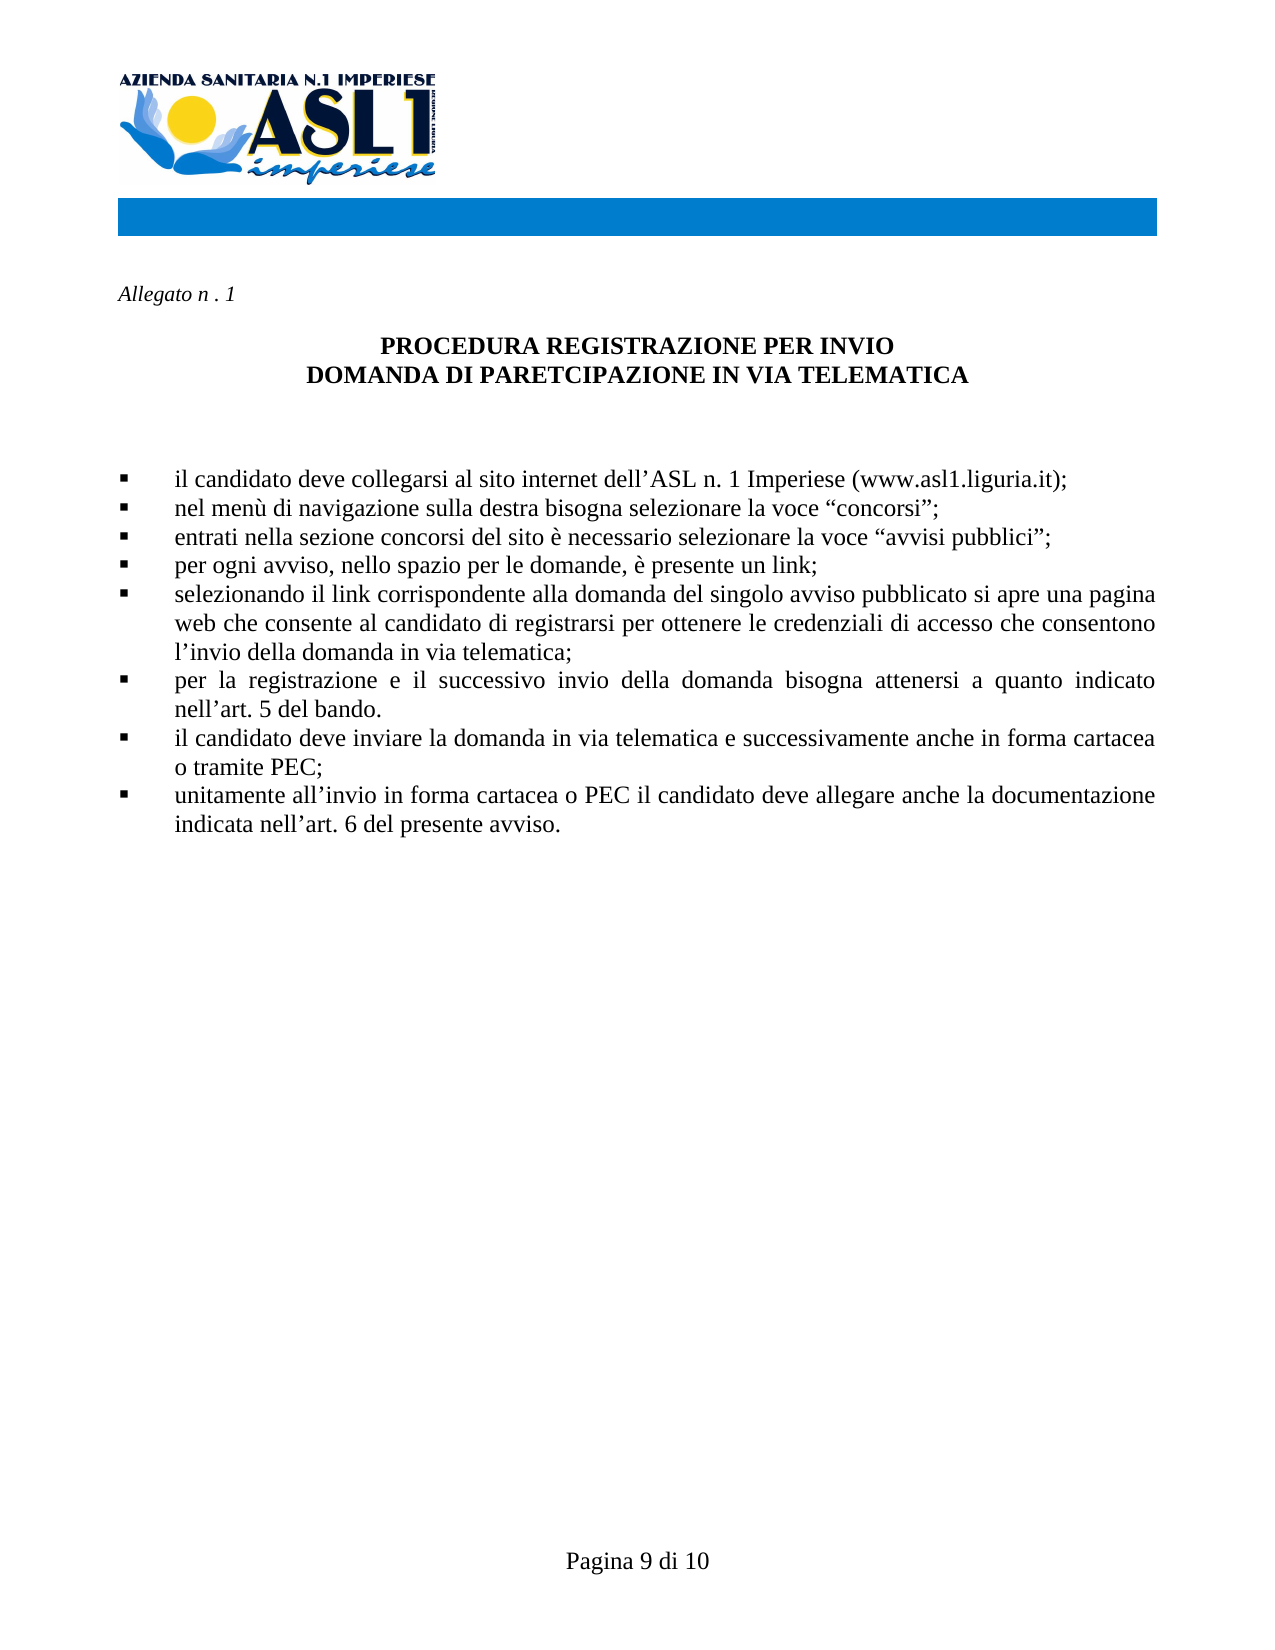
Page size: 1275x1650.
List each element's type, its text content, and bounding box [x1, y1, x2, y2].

picture [119, 74, 436, 185]
text PROCEDURA REGISTRAZIONE PER INVIO [118, 331, 1157, 360]
list nel menù di navigazione sulla destra bisogna selezionare la voce “concorsi”; [118, 493, 1157, 522]
list unitamente all’invio in forma cartacea o PEC il candidato deve allegare anche la documentazione indicata nell’art. 6 del presente avviso. [118, 781, 1157, 838]
list il candidato deve inviare la domanda in via telematica e successivamente anche in forma cartacea o tramite PEC; [118, 723, 1157, 781]
list per la registrazione e il successivo invio della domanda bisogna attenersi a quanto indicato nell’art. 5 del bando. [118, 666, 1157, 723]
list selezionando il link corrispondente alla domanda del singolo avviso pubblicato si apre una pagina web che consente al candidato di registrarsi per ottenere le credenziali di accesso che consentono l’invio della domanda in via telematica; [118, 579, 1157, 666]
text DOMANDA DI PARETCIPAZIONE IN VIA TELEMATICA [118, 360, 1157, 389]
list per ogni avviso, nello spazio per le domande, è presente un link; [118, 551, 1157, 579]
text Allegato n . 1 [118, 281, 1157, 306]
list entrati nella sezione concorsi del sito è necessario selezionare la voce “avvisi pubblici”; [118, 522, 1157, 551]
list il candidato deve collegarsi al sito internet dell’ASL n. 1 Imperiese (www.asl1.liguria.it); [118, 464, 1157, 493]
